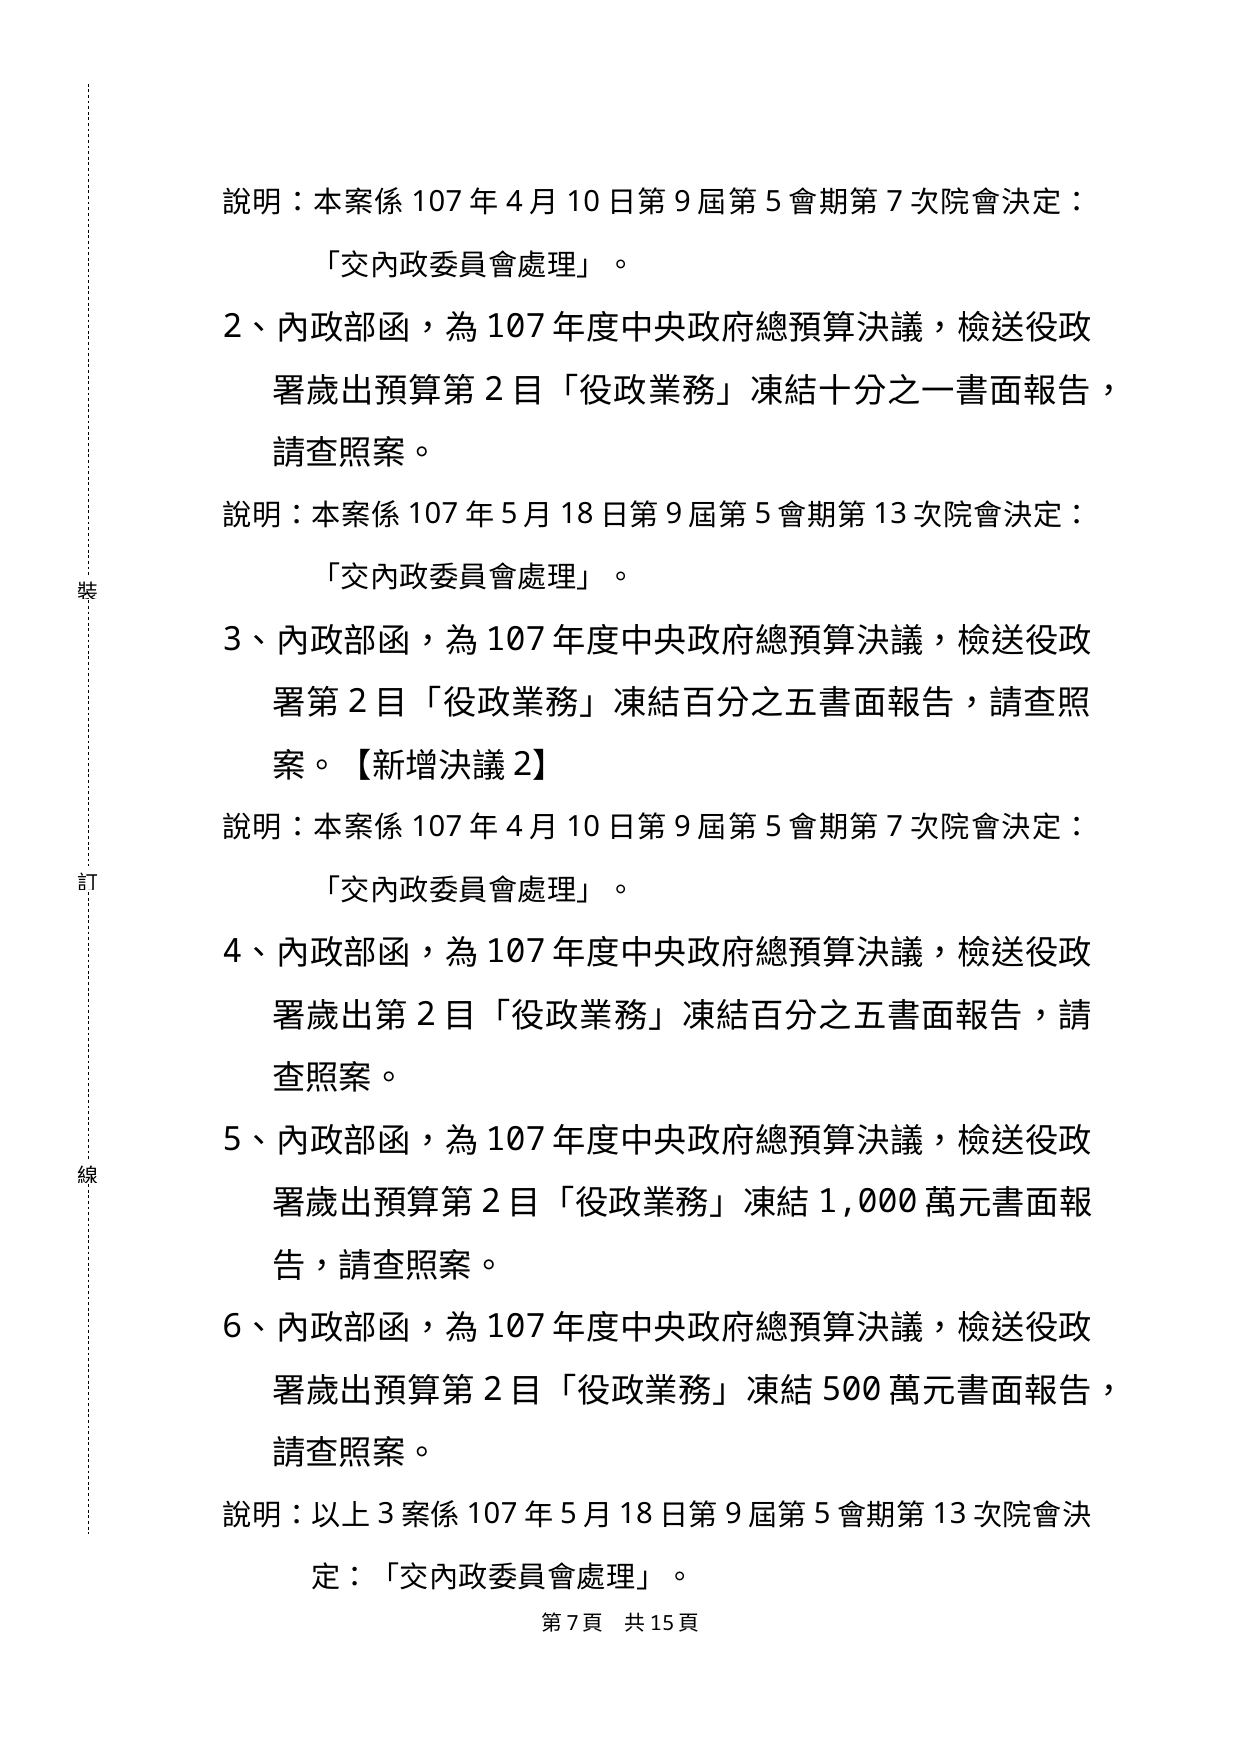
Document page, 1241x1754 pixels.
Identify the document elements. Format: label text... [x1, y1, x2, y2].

text 說明：本案係107年5月18日第9屆第5會期第13次院會決定：「交內政委員會處理」。 [222, 471, 1092, 596]
text 6、內政部函，為107年度中央政府總預算決議，檢送役政署歲出預算第2目「役政業務」凍結500萬元書面報告，請查照案。 [222, 1283, 1092, 1471]
text 5、內政部函，為107年度中央政府總預算決議，檢送役政署歲出預算第2目「役政業務」凍結1,000萬元書面報告，請查照案。 [222, 1096, 1092, 1283]
text 4、內政部函，為107年度中央政府總預算決議，檢送役政署歲出第2目「役政業務」凍結百分之五書面報告，請查照案。 [222, 908, 1092, 1096]
text 說明：本案係107年4月10日第9屆第5會期第7次院會決定：「交內政委員會處理」。 [222, 158, 1092, 283]
text 說明：以上3案係107年5月18日第9屆第5會期第13次院會決定：「交內政委員會處理」。 [222, 1471, 1092, 1596]
text 2、內政部函，為107年度中央政府總預算決議，檢送役政署歲出預算第2目「役政業務」凍結十分之一書面報告，請查照案。 [222, 283, 1092, 471]
text 說明：本案係107年4月10日第9屆第5會期第7次院會決定：「交內政委員會處理」。 [222, 783, 1092, 908]
text 3、內政部函，為107年度中央政府總預算決議，檢送役政署第2目「役政業務」凍結百分之五書面報告，請查照案。【新增決議2】 [222, 596, 1092, 783]
